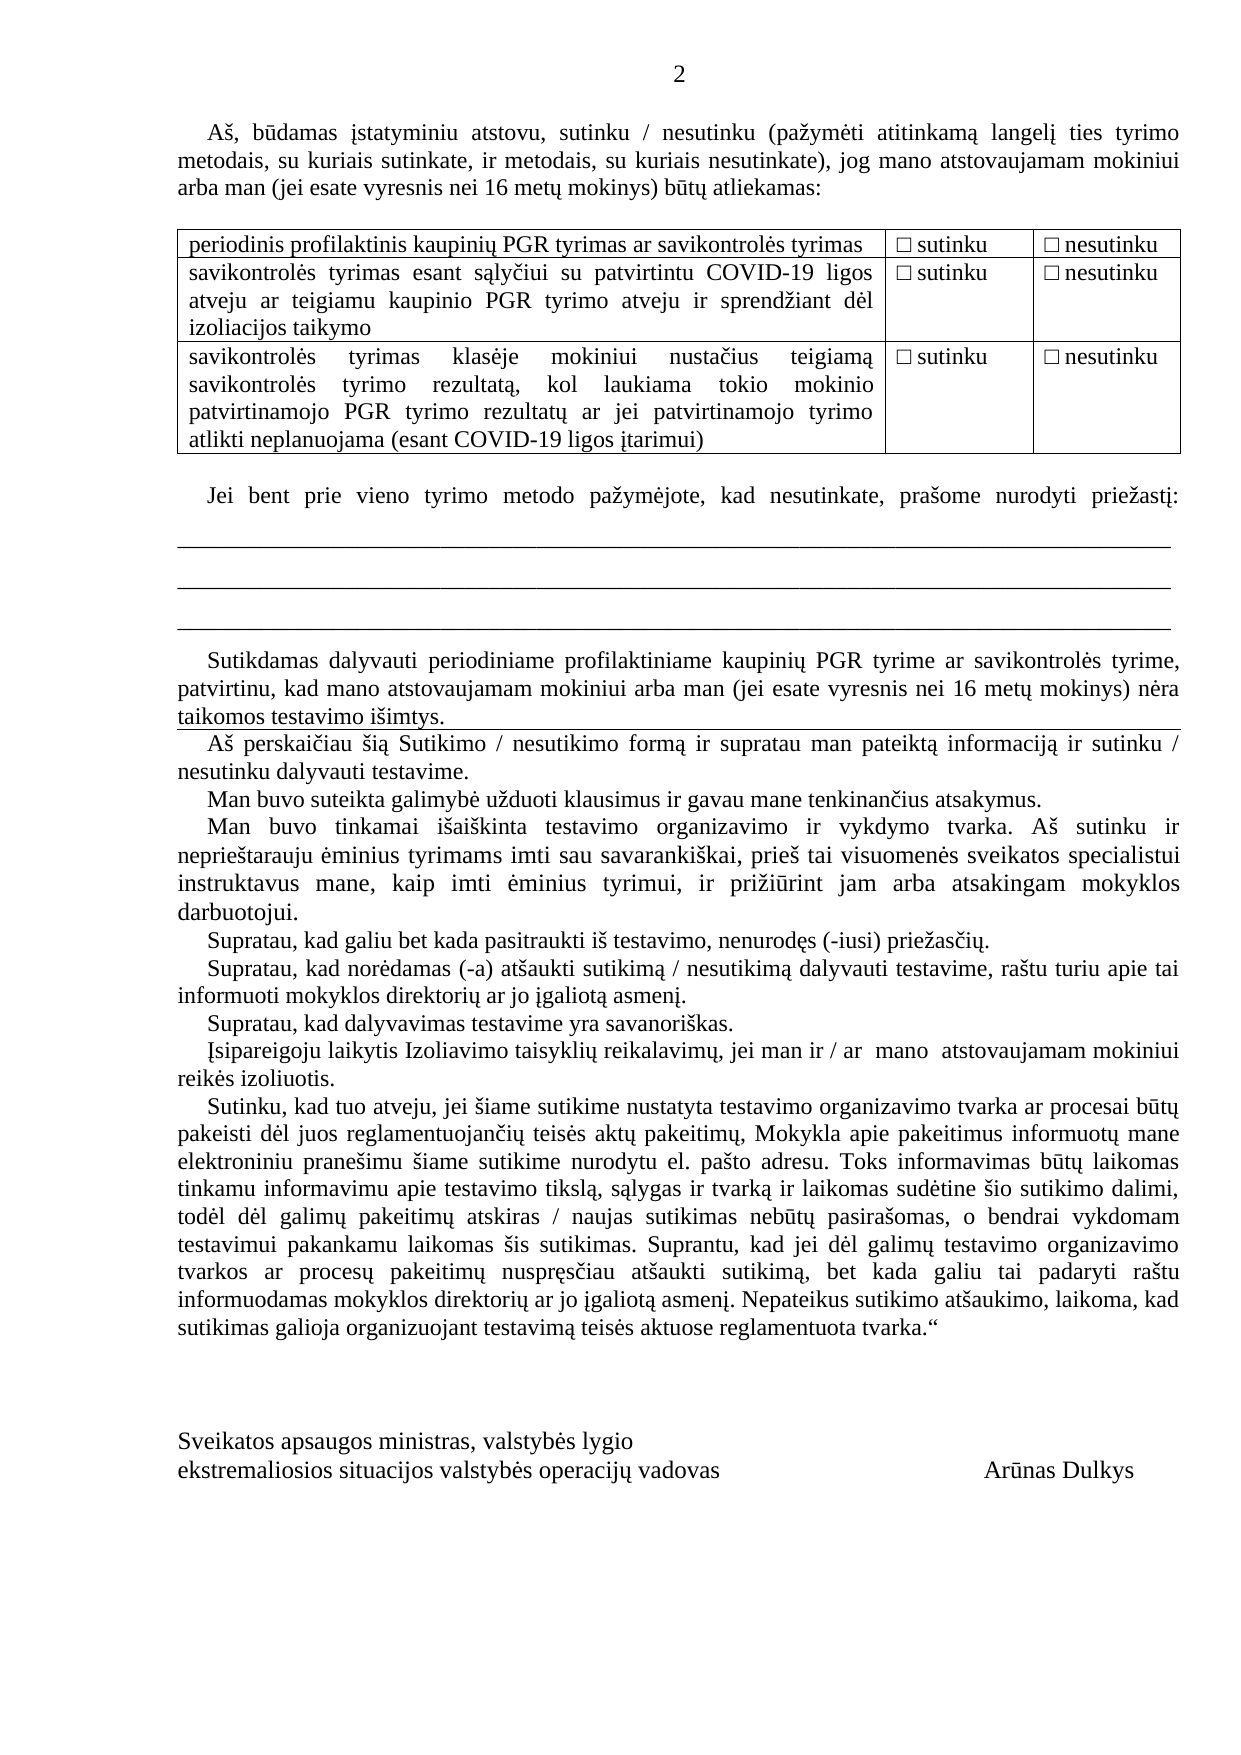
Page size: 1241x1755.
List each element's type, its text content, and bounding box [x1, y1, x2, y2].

table_header periodinis profilaktinis kaupinių PGR tyrimas ar savikontrolės tyrimas [178, 230, 885, 257]
text Supratau, kad norėdamas (-a) atšaukti sutikimą / nesutikimą dalyvauti testavime, raštu turiu apie tai informuoti mokyklos direktorių ar jo įgaliotą asmenį. [177, 954, 1181, 1009]
text ekstremaliosios situacijos valstybės operacijų vadovas Arūnas Dulkys [177, 1455, 1181, 1484]
table_cell □ nesutinku [1034, 342, 1180, 452]
text ___________________________________________________________________________________ [177, 605, 1181, 633]
text Įsipareigoju laikytis Izoliavimo taisyklių reikalavimų, jei man ir / ar mano atstovaujamam mokiniui reikės izoliuotis. [177, 1036, 1181, 1092]
text Aš perskaičiau šią Sutikimo / nesutikimo formą ir supratau man pateiktą informaciją ir sutinku / nesutinku dalyvauti testavime. [177, 730, 1181, 784]
table_cell □ sutinku [886, 258, 1033, 341]
table_cell savikontrolės tyrimas esant sąlyčiui su patvirtintu COVID-19 ligos atveju ar teigiamu kaupinio PGR tyrimo atveju ir sprendžiant dėl izoliacijos taikymo [178, 258, 885, 341]
text ___________________________________________________________________________________ [177, 564, 1181, 591]
text Supratau, kad galiu bet kada pasitraukti iš testavimo, nenurodęs (-iusi) priežasčių. [177, 926, 1181, 954]
text Sutikdamas dalyvauti periodiniame profilaktiniame kaupinių PGR tyrime ar savikontrolės tyrime, patvirtinu, kad mano atstovaujamam mokiniui arba man (jei esate vyresnis nei 16 metų mokinys) nėra taikomos testavimo išimtys. [177, 647, 1181, 729]
text Man buvo suteikta galimybė užduoti klausimus ir gavau mane tenkinančius atsakymus. [177, 784, 1181, 812]
text Supratau, kad dalyvavimas testavime yra savanoriškas. [177, 1009, 1181, 1036]
table_header □ nesutinku [1034, 230, 1180, 257]
text Man buvo tinkamai išaiškinta testavimo organizavimo ir vykdymo tvarka. Aš sutinku ir neprieštarauju ėminius tyrimams imti sau savarankiškai, prieš tai visuomenės sveikatos specialistui instruktavus mane, kaip imti ėminius tyrimui, ir prižiūrint jam arba atsakingam mokyklos darbuotojui. [177, 812, 1181, 926]
text Sveikatos apsaugos ministras, valstybės lygio [177, 1426, 1181, 1455]
text Jei bent prie vieno tyrimo metodo pažymėjote, kad nesutinkate, prašome nurodyti priežastį: ___________________________________________________________________________________ [177, 481, 1181, 550]
table_cell savikontrolės tyrimas klasėje mokiniui nustačius teigiamą savikontrolės tyrimo rezultatą, kol laukiama tokio mokinio patvirtinamojo PGR tyrimo rezultatų ar jei patvirtinamojo tyrimo atlikti neplanuojama (esant COVID-19 ligos įtarimui) [178, 342, 885, 452]
table_cell □ sutinku [886, 342, 1033, 452]
text Sutinku, kad tuo atveju, jei šiame sutikime nustatyta testavimo organizavimo tvarka ar procesai būtų pakeisti dėl juos reglamentuojančių teisės aktų pakeitimų, Mokykla apie pakeitimus informuotų mane elektroniniu pranešimu šiame sutikime nurodytu el. pašto adresu. Toks informavimas būtų laikomas tinkamu informavimu apie testavimo tikslą, sąlygas ir tvarką ir laikomas sudėtine šio sutikimo dalimi, todėl dėl galimų pakeitimų atskiras / naujas sutikimas nebūtų pasirašomas, o bendrai vykdomam testavimui pakankamu laikomas šis sutikimas. Suprantu, kad jei dėl galimų testavimo organizavimo tvarkos ar procesų pakeitimų nuspręsčiau atšaukti sutikimą, bet kada galiu tai padaryti raštu informuodamas mokyklos direktorių ar jo įgaliotą asmenį. Nepateikus sutikimo atšaukimo, laikoma, kad sutikimas galioja organizuojant testavimą teisės aktuose reglamentuota tvarka.“ [177, 1092, 1181, 1340]
text Aš, būdamas įstatyminiu atstovu, sutinku / nesutinku (pažymėti atitinkamą langelį ties tyrimo metodais, su kuriais sutinkate, ir metodais, su kuriais nesutinkate), jog mano atstovaujamam mokiniui arba man (jei esate vyresnis nei 16 metų mokinys) būtų atliekamas: [177, 118, 1181, 201]
table_header □ sutinku [886, 230, 1033, 257]
table_cell □ nesutinku [1034, 258, 1180, 341]
